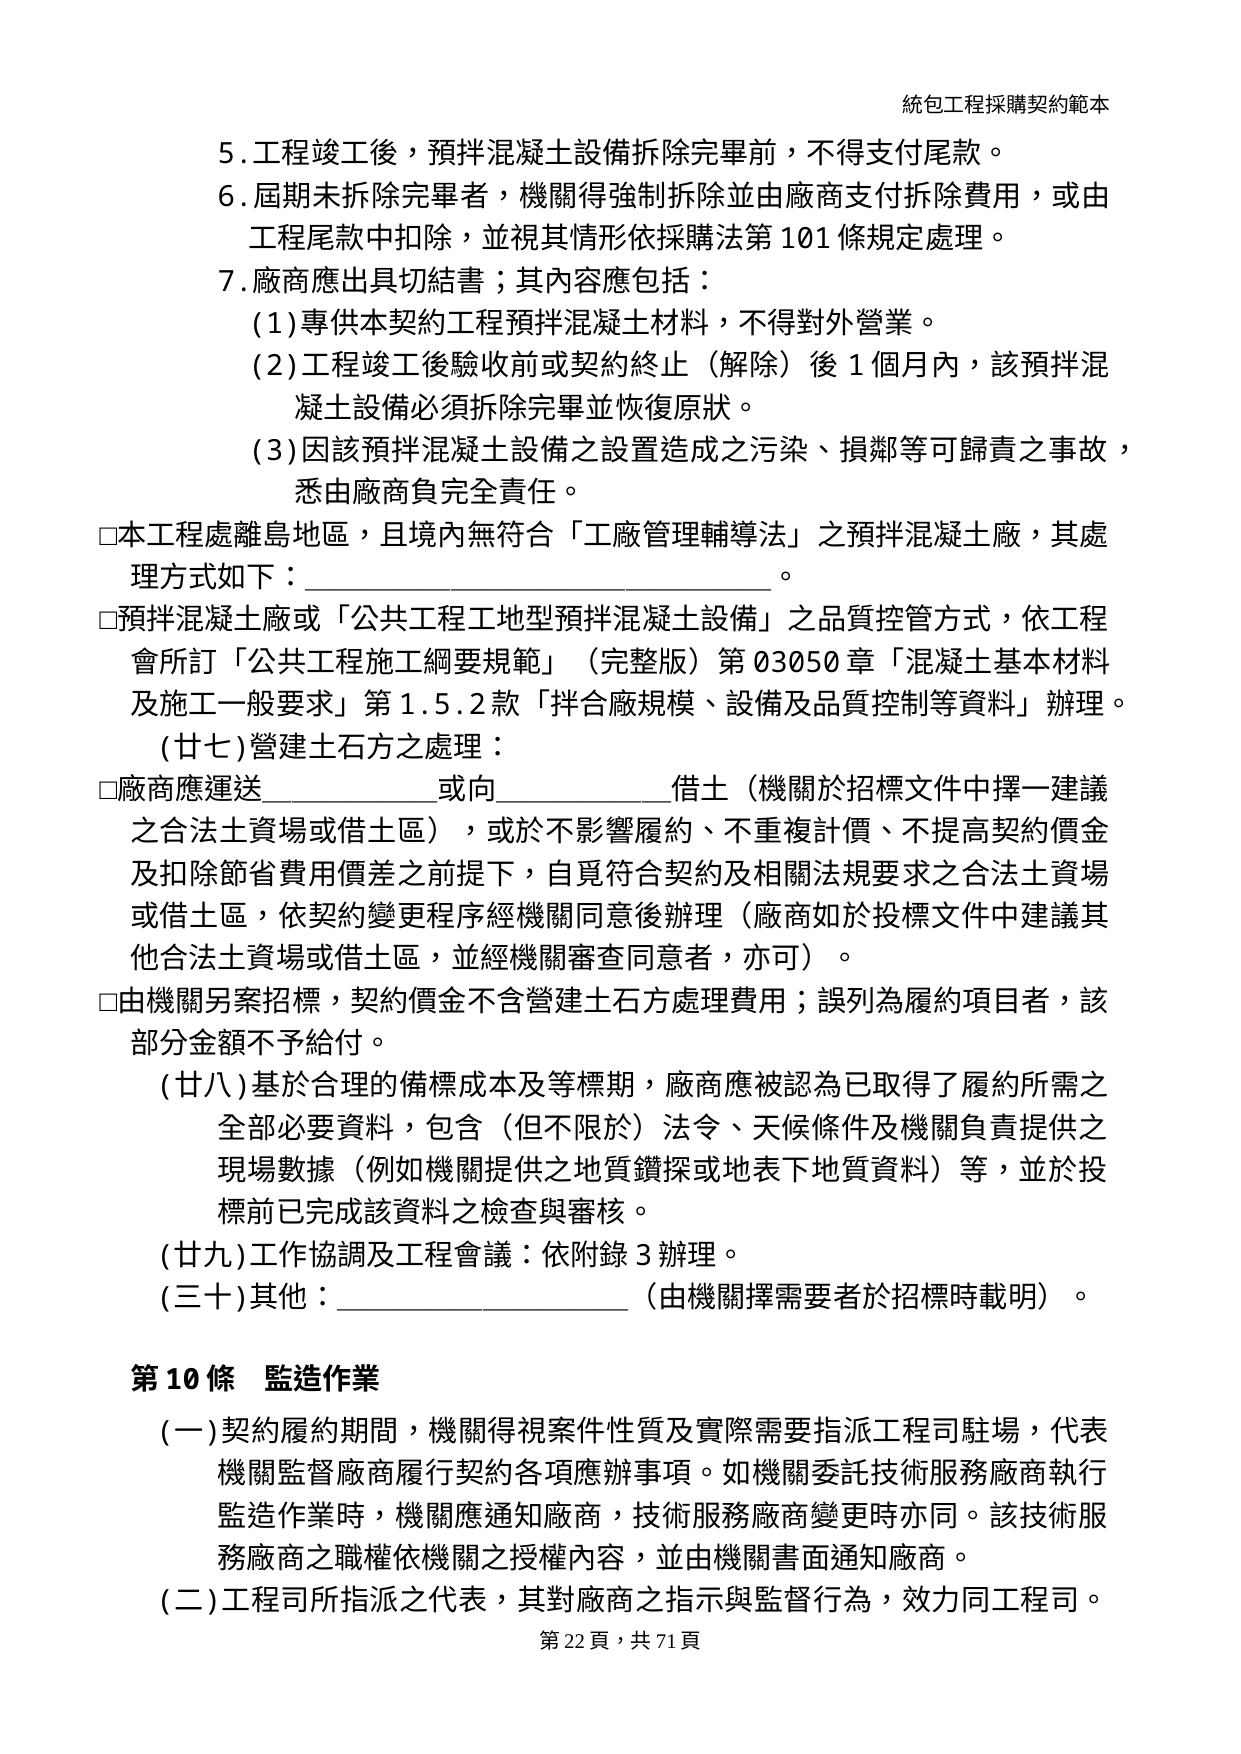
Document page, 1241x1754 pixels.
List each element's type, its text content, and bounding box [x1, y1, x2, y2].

text (三十)其他：＿＿＿＿＿＿＿＿＿＿（由機關擇需要者於招標時載明）。 [156, 1273, 1110, 1316]
text 6.屆期未拆除完畢者，機關得強制拆除並由廠商支付拆除費用，或由工程尾款中扣除，並視其情形依採購法第101條規定處理。 [217, 172, 1110, 257]
text (3)因該預拌混凝土設備之設置造成之污染、損鄰等可歸責之事故，悉由廠商負完全責任。 [248, 427, 1110, 511]
text □預拌混凝土廠或「公共工程工地型預拌混凝土設備」之品質控管方式，依工程會所訂「公共工程施工綱要規範」（完整版）第03050章「混凝土基本材料及施工一般要求」第1.5.2款「拌合廠規模、設備及品質控制等資料」辦理。 [99, 596, 1110, 723]
text (廿九)工作協調及工程會議：依附錄3辦理。 [156, 1231, 1110, 1273]
text (一)契約履約期間，機關得視案件性質及實際需要指派工程司駐場，代表機關監督廠商履行契約各項應辦事項。如機關委託技術服務廠商執行監造作業時，機關應通知廠商，技術服務廠商變更時亦同。該技術服務廠商之職權依機關之授權內容，並由機關書面通知廠商。 [156, 1408, 1110, 1577]
text □廠商應運送＿＿＿＿＿＿或向＿＿＿＿＿＿借土（機關於招標文件中擇一建議之合法土資場或借土區），或於不影響履約、不重複計價、不提高契約價金及扣除節省費用價差之前提下，自覓符合契約及相關法規要求之合法土資場或借土區，依契約變更程序經機關同意後辦理（廠商如於投標文件中建議其他合法土資場或借土區，並經機關審查同意者，亦可）。 [99, 766, 1110, 977]
text 第10條 監造作業 [130, 1356, 1110, 1398]
text (1)專供本契約工程預拌混凝土材料，不得對外營業。 [248, 299, 1110, 342]
text □本工程處離島地區，且境內無符合「工廠管理輔導法」之預拌混凝土廠，其處理方式如下：＿＿＿＿＿＿＿＿＿＿＿＿＿＿＿＿。 [99, 511, 1110, 596]
text (二)工程司所指派之代表，其對廠商之指示與監督行為，效力同工程司。 [156, 1577, 1110, 1619]
text (2)工程竣工後驗收前或契約終止（解除）後1個月內，該預拌混凝土設備必須拆除完畢並恢復原狀。 [248, 342, 1110, 427]
text (廿八)基於合理的備標成本及等標期，廠商應被認為已取得了履約所需之全部必要資料，包含（但不限於）法令、天候條件及機關負責提供之現場數據（例如機關提供之地質鑽探或地表下地質資料）等，並於投標前已完成該資料之檢查與審核。 [156, 1062, 1110, 1231]
text 5.工程竣工後，預拌混凝土設備拆除完畢前，不得支付尾款。 [217, 130, 1110, 172]
text (廿七)營建土石方之處理： [156, 723, 1110, 766]
text □由機關另案招標，契約價金不含營建土石方處理費用；誤列為履約項目者，該部分金額不予給付。 [99, 977, 1110, 1062]
text 7.廠商應出具切結書；其內容應包括： [217, 257, 1110, 299]
